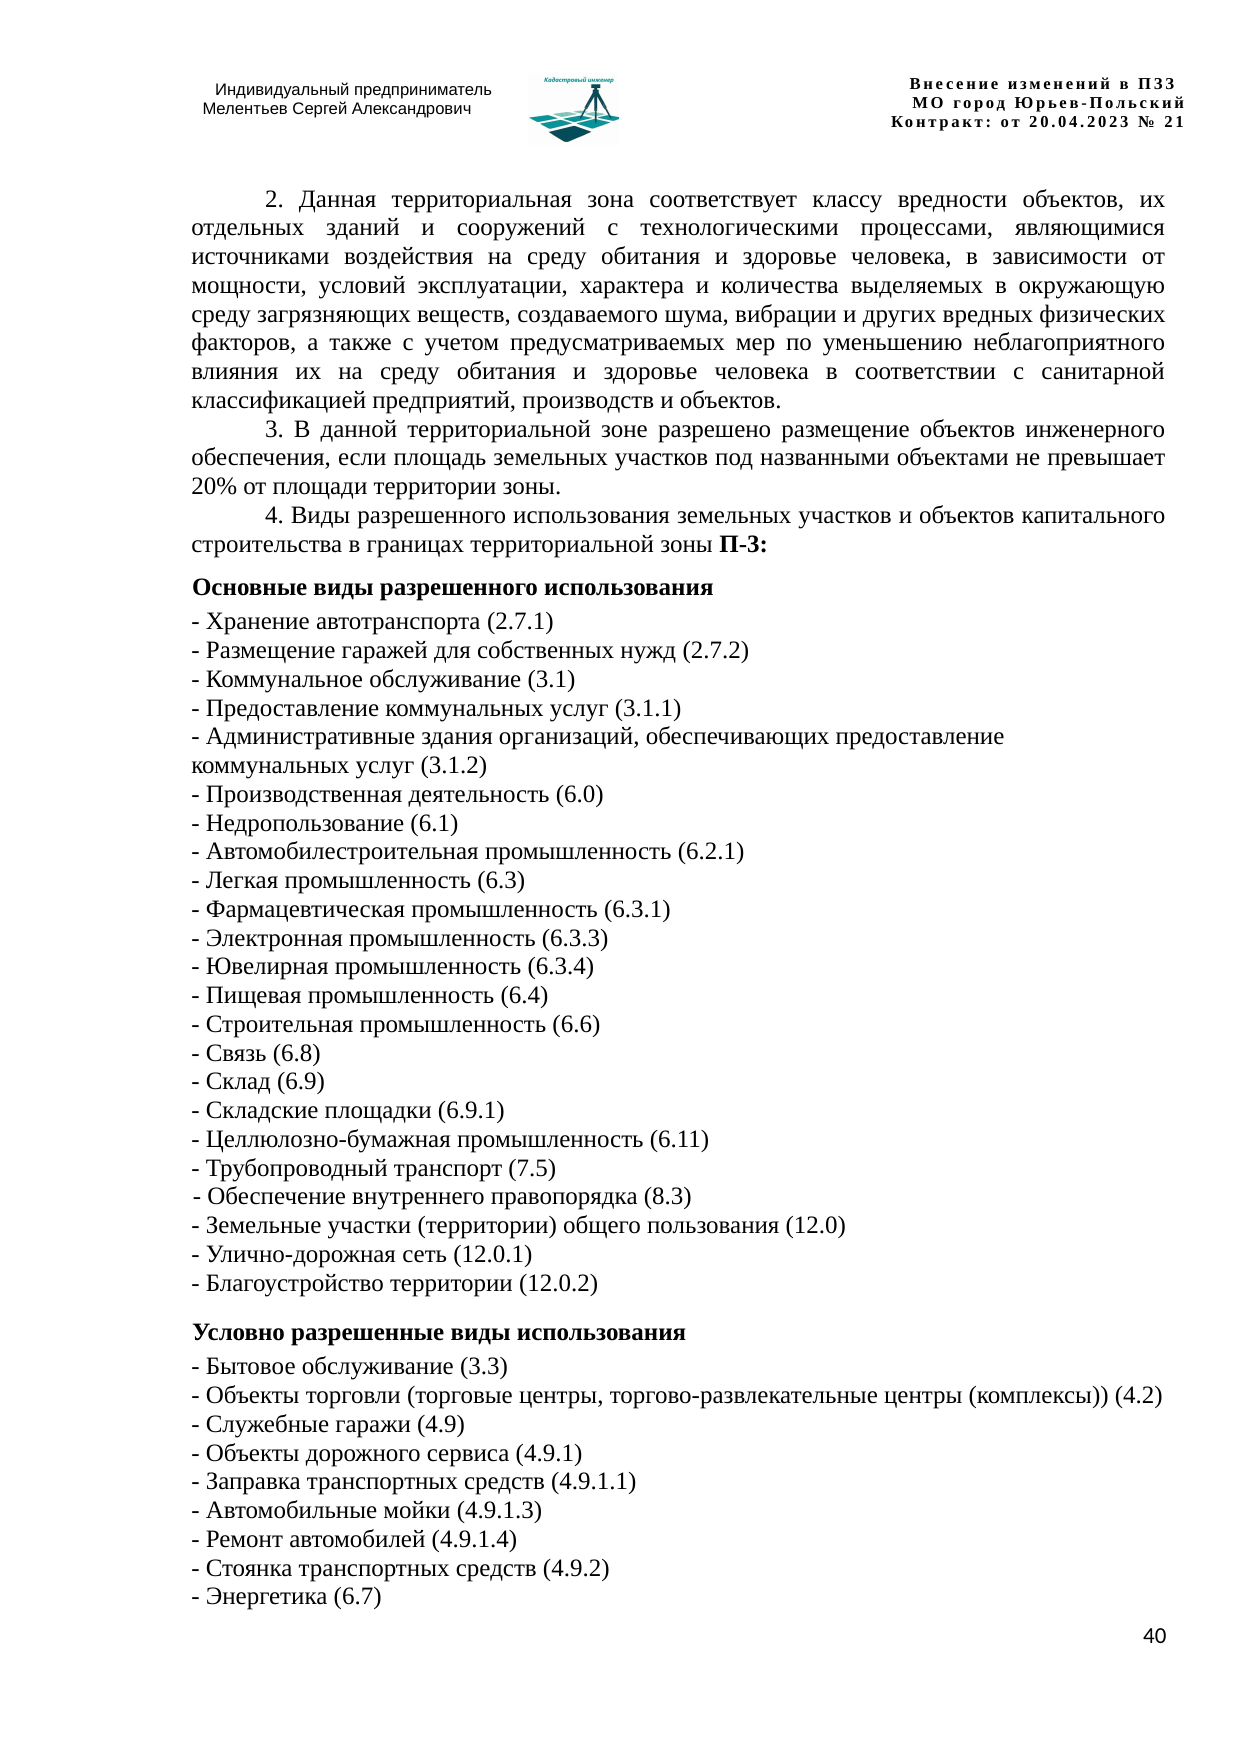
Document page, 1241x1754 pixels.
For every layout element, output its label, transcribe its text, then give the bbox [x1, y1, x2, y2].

text Основные виды разрешенного использования [191, 572, 1166, 601]
text 4. Виды разрешенного использования земельных участков и объектов капитального строительства в границах территориальной зоны П-3: [191, 500, 1166, 557]
text - Производственная деятельность (6.0) [191, 779, 1166, 808]
text Условно разрешенные виды использования [191, 1317, 1166, 1346]
text - Склад (6.9) [191, 1066, 1166, 1095]
text - Электронная промышленность (6.3.3) [191, 923, 1166, 951]
picture [527, 73, 620, 145]
text - Объекты дорожного сервиса (4.9.1) [191, 1438, 1166, 1466]
text - Предоставление коммунальных услуг (3.1.1) [191, 693, 1166, 721]
text - Заправка транспортных средств (4.9.1.1) [191, 1466, 1166, 1495]
text - Ремонт автомобилей (4.9.1.4) [191, 1524, 1166, 1553]
text - Размещение гаражей для собственных нужд (2.7.2) [191, 635, 1166, 664]
text - Автомобильные мойки (4.9.1.3) [191, 1495, 1166, 1524]
text - Бытовое обслуживание (3.3) [191, 1351, 1166, 1380]
text - Трубопроводный транспорт (7.5) [191, 1153, 1166, 1181]
text - Автомобилестроительная промышленность (6.2.1) [191, 836, 1166, 865]
text - Служебные гаражи (4.9) [191, 1409, 1166, 1438]
text - Складские площадки (6.9.1) [191, 1095, 1166, 1124]
text - Ювелирная промышленность (6.3.4) [191, 951, 1166, 980]
text - Легкая промышленность (6.3) [191, 865, 1166, 894]
text - Связь (6.8) [191, 1038, 1166, 1066]
text - Строительная промышленность (6.6) [191, 1009, 1166, 1038]
text - Недропользование (6.1) [191, 808, 1166, 836]
text - Улично-дорожная сеть (12.0.1) [191, 1239, 1166, 1268]
text - Целлюлозно-бумажная промышленность (6.11) [191, 1124, 1166, 1153]
text - Стоянка транспортных средств (4.9.2) [191, 1553, 1166, 1581]
text - Пищевая промышленность (6.4) [191, 980, 1166, 1009]
text - Объекты торговли (торговые центры, торгово-развлекательные центры (комплексы)) (4.2) [191, 1380, 1166, 1409]
text - Благоустройство территории (12.0.2) [191, 1268, 1166, 1296]
text - Хранение автотранспорта (2.7.1) [191, 606, 1166, 635]
text 2. Данная территориальная зона соответствует классу вредности объектов, их отдельных зданий и сооружений с технологическими процессами, являющимися источниками воздействия на среду обитания и здоровье человека, в зависимости от мощности, условий эксплуатации, характера и количества выделяемых в окружающую среду загрязняющих веществ, создаваемого шума, вибрации и других вредных физических факторов, а также с учетом предусматриваемых мер по уменьшению неблагоприятного влияния их на среду обитания и здоровье человека в соответствии с санитарной классификацией предприятий, производств и объектов. [191, 184, 1166, 414]
text - Обеспечение внутреннего правопорядка (8.3) [193, 1181, 1166, 1210]
text - Энергетика (6.7) [191, 1581, 1166, 1610]
text - Земельные участки (территории) общего пользования (12.0) [191, 1210, 1166, 1239]
text - Фармацевтическая промышленность (6.3.1) [191, 894, 1166, 923]
text - Коммунальное обслуживание (3.1) [191, 664, 1166, 693]
text - Административные здания организаций, обеспечивающих предоставление коммунальных услуг (3.1.2) [191, 721, 1166, 779]
text 3. В данной территориальной зоне разрешено размещение объектов инженерного обеспечения, если площадь земельных участков под названными объектами не превышает 20% от площади территории зоны. [191, 414, 1166, 500]
